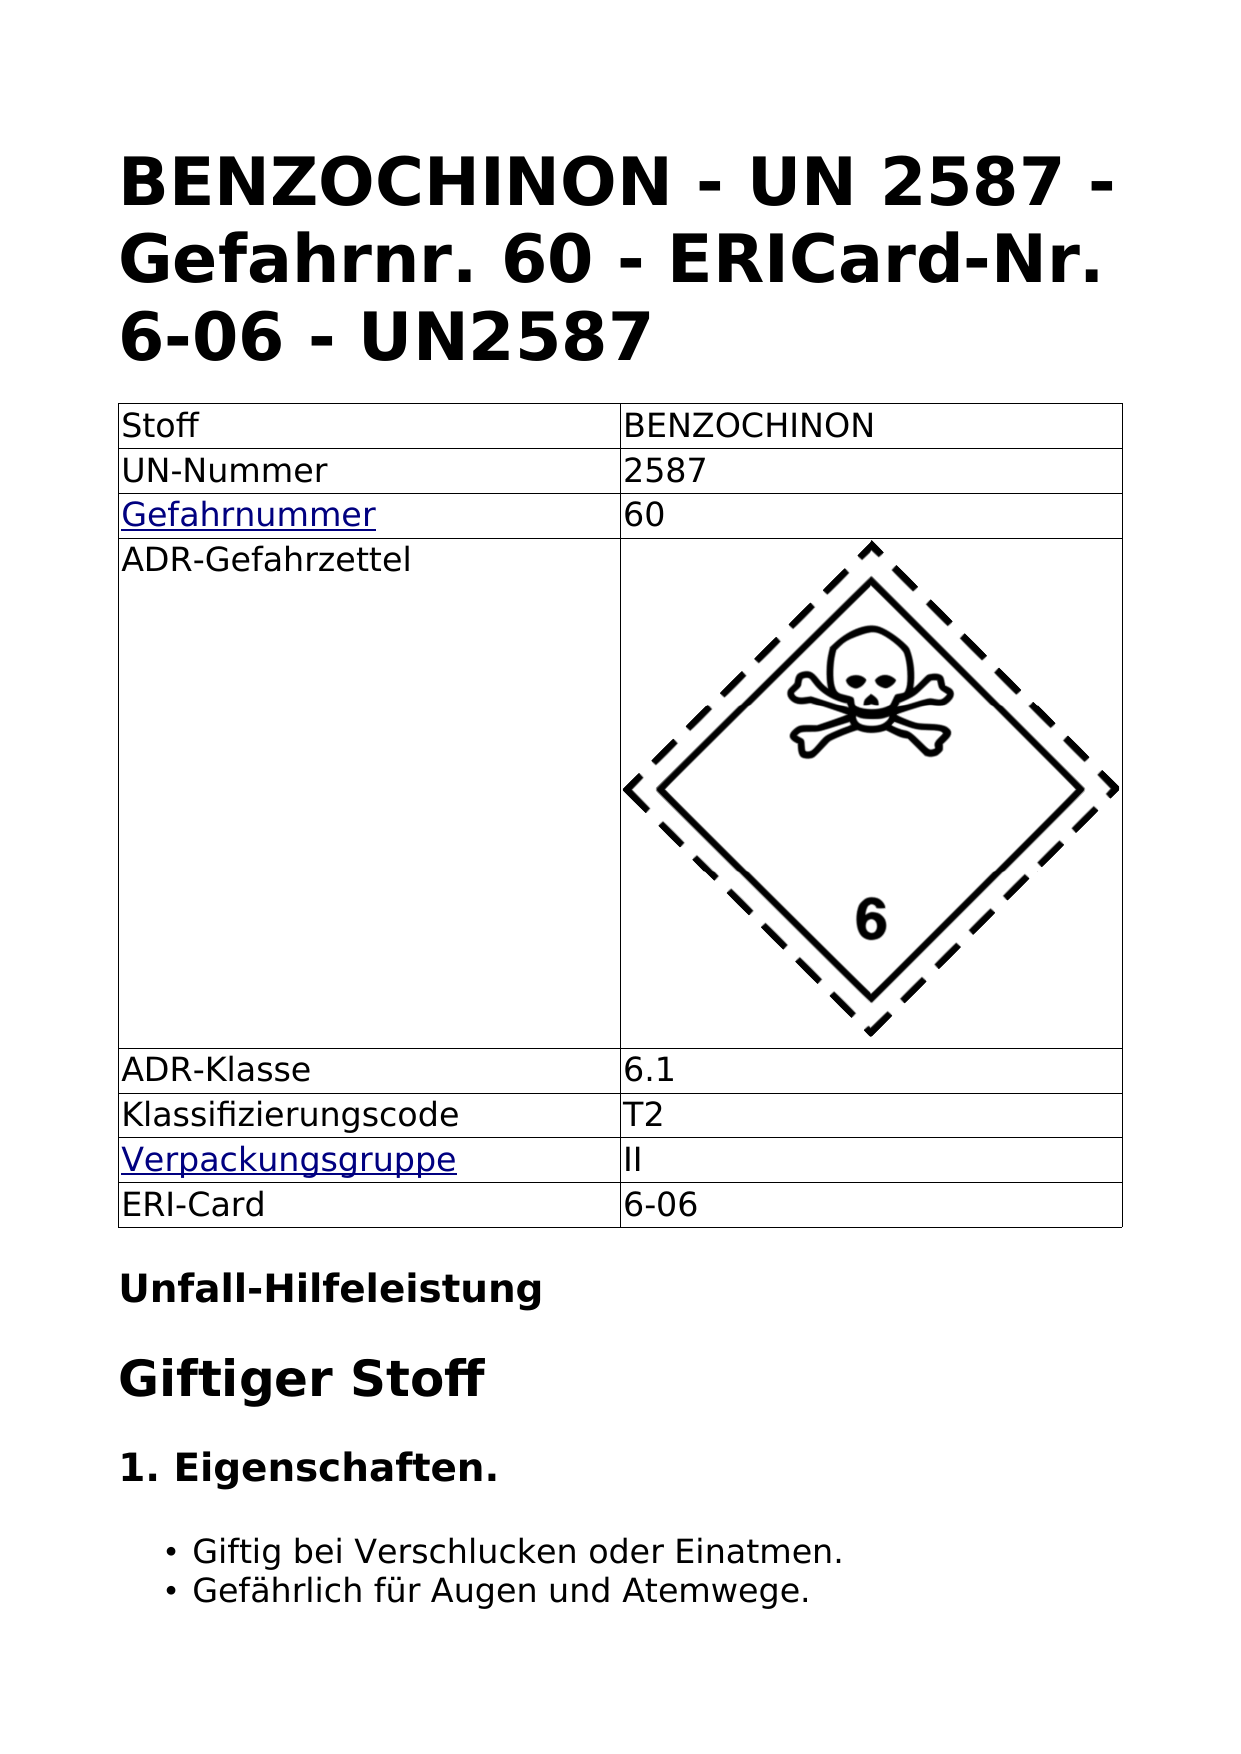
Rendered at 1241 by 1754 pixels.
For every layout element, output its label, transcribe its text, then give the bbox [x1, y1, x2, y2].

table_cell ADR-Klasse [119, 1049, 620, 1092]
table_cell Verpackungsgruppe [119, 1138, 620, 1182]
table_cell [621, 539, 1122, 1048]
picture [622, 540, 1120, 1037]
subtitle 1. Eigenschaften. [118, 1445, 1122, 1490]
table_cell 6-06 [621, 1183, 1122, 1227]
table_header Stoff [119, 404, 620, 448]
list Gefährlich für Augen und Atemwege. [177, 1571, 1122, 1610]
table_cell II [621, 1138, 1122, 1182]
table_cell Gefahrnummer [119, 494, 620, 538]
table_cell 2587 [621, 449, 1122, 493]
subtitle Unfall-Hilfeleistung [118, 1267, 1122, 1312]
table_cell UN-Nummer [119, 449, 620, 493]
table_cell 6.1 [621, 1049, 1122, 1092]
table_cell 60 [621, 494, 1122, 538]
subtitle Giftiger Stoff [118, 1349, 1122, 1408]
list Giftig bei Verschlucken oder Einatmen. [177, 1532, 1122, 1571]
subtitle BENZOCHINON - UN 2587 - Gefahrnr. 60 - ERICard-Nr. 6-06 - UN2587 [118, 143, 1122, 376]
table_cell ERI-Card [119, 1183, 620, 1227]
table_header BENZOCHINON [621, 404, 1122, 448]
table_cell ADR-Gefahrzettel [119, 539, 620, 1048]
table_cell Klassifizierungscode [119, 1094, 620, 1137]
table_cell T2 [621, 1094, 1122, 1137]
